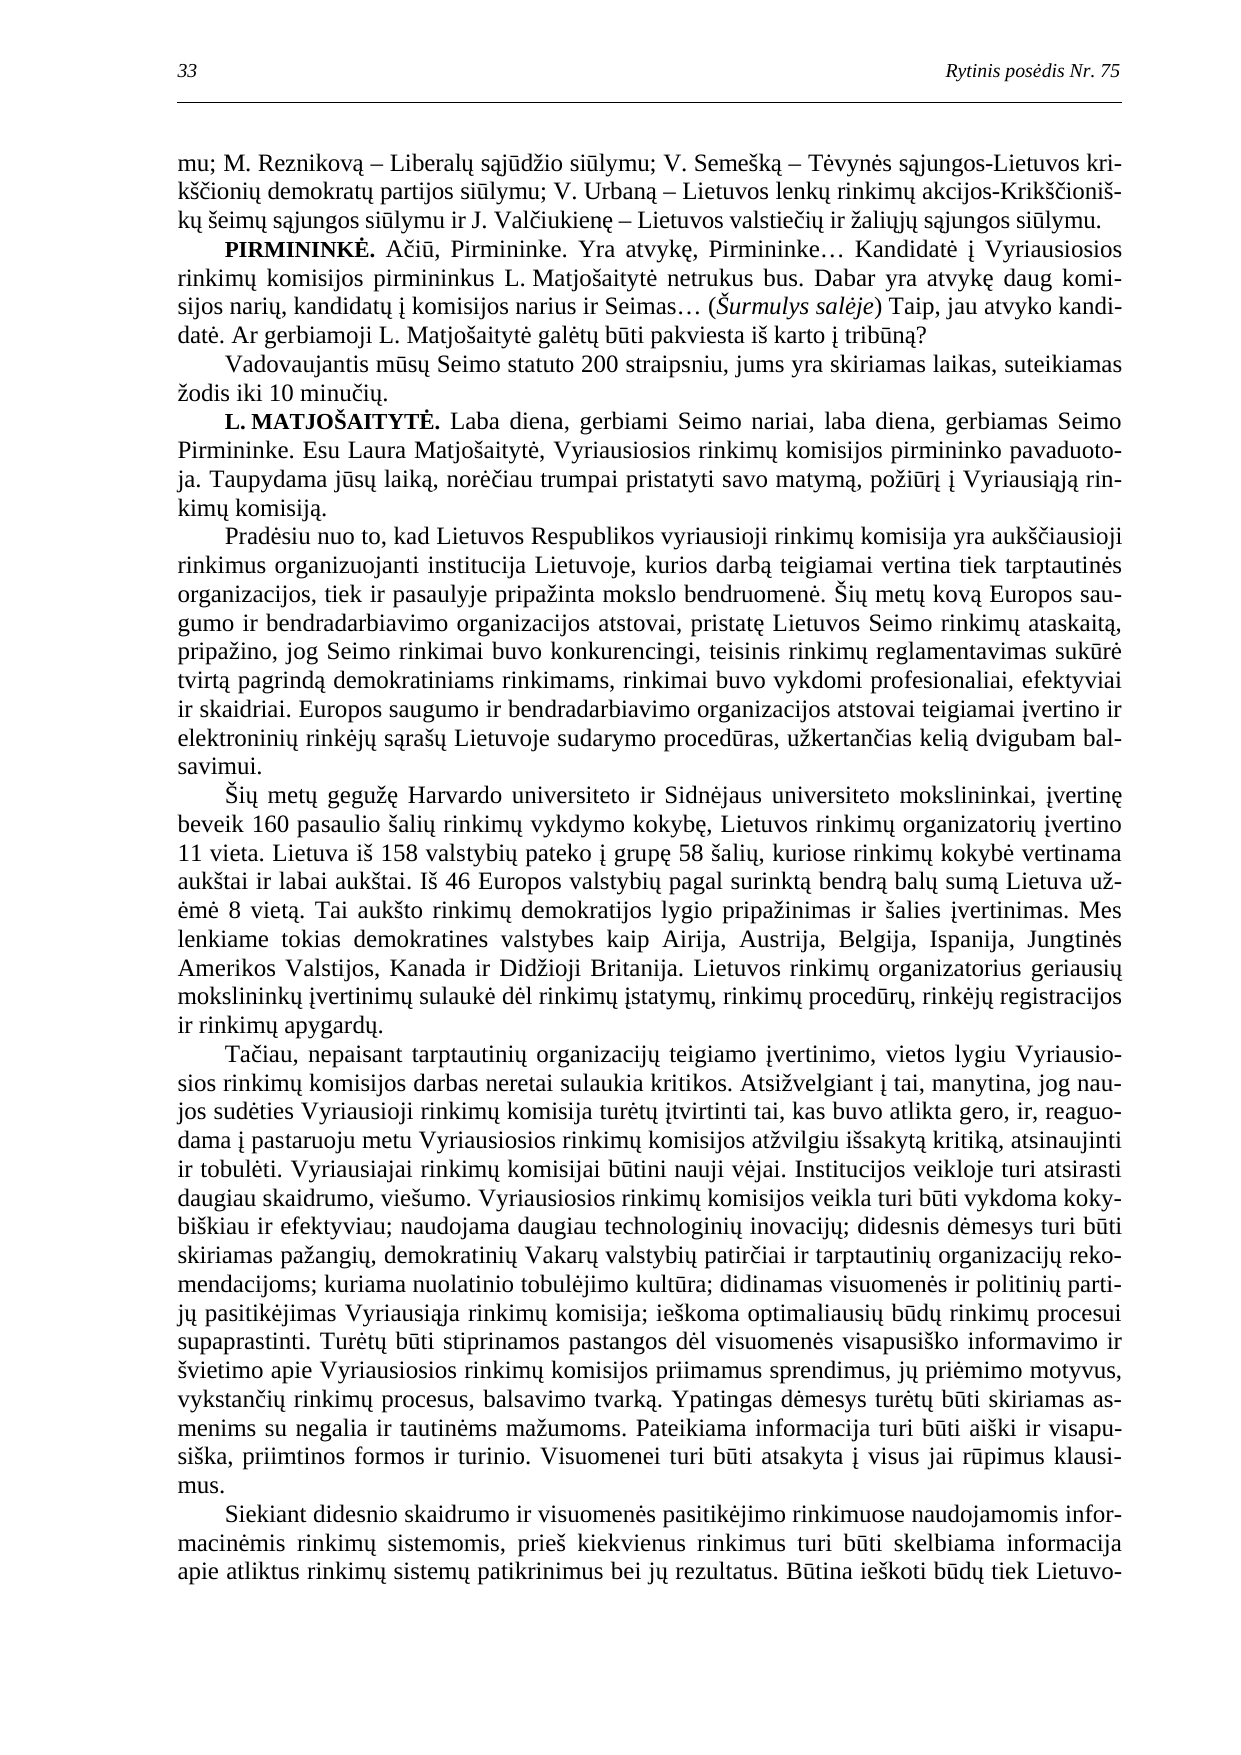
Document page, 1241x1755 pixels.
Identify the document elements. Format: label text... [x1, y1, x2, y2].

text Sie­kiant di­des­nio skaid­ru­mo ir vi­suo­me­nės pa­si­ti­kė­ji­mo rin­ki­muo­se nau­do­ja­mo­mis in­for­ma­ci­nė­mis rin­ki­mų sis­te­mo­mis, prieš kiek­vie­nus rin­ki­mus tu­ri bū­ti skel­bia­ma in­for­ma­ci­ja apie at­lik­tus rin­ki­mų sis­te­mų pa­tik­ri­ni­mus bei jų re­zul­ta­tus. Bū­ti­na ieš­ko­ti bū­dų tiek Lie­tu­vo­ [177, 1499, 1122, 1585]
text PIRMININKĖ. Ačiū, Pir­mi­nin­ke. Yra at­vy­kę, Pir­mi­nin­ke… Kan­di­da­tė į Vy­riau­sio­sios rin­ki­mų ko­mi­si­jos pir­mi­nin­kus L. Mat­jo­šai­ty­tė ne­tru­kus bus. Da­bar yra at­vy­kę daug ko­mi­sijos na­rių, kan­di­da­tų į ko­mi­si­jos na­rius ir Sei­mas… (Šur­mu­lys sa­lė­je) Taip, jau at­vy­ko kan­di­da­tė. Ar ger­bia­mo­ji L. Mat­jo­šai­ty­tė ga­lė­tų bū­ti pa­kvies­ta iš kar­to į tri­bū­ną? [177, 234, 1122, 349]
text Šių me­tų ge­gu­žę Har­var­do uni­ver­si­te­to ir Sid­nė­jaus uni­ver­si­te­to moks­li­nin­kai, įver­ti­nę be­veik 160 pa­sau­lio ša­lių rin­ki­mų vyk­dy­mo ko­ky­bę, Lie­tu­vos rin­ki­mų or­ga­ni­za­to­rių įver­ti­no 11 vie­ta. Lie­tu­va iš 158 vals­ty­bių pa­te­ko į gru­pę 58 ša­lių, ku­rio­se rin­ki­mų ko­ky­bė ver­ti­na­ma aukš­tai ir la­bai aukš­tai. Iš 46 Eu­ro­pos vals­ty­bių pa­gal su­rink­tą ben­drą ba­lų su­mą Lie­tu­va už­ėmė 8 vie­tą. Tai aukš­to rin­ki­mų de­mo­kra­tijos ly­gio pri­pa­ži­ni­mas ir ša­lies įver­ti­ni­mas. Mes len­kia­me to­kias de­mo­kra­tines vals­ty­bes kaip Ai­ri­ja, Aust­ri­ja, Bel­gi­ja, Is­pa­ni­ja, Jung­ti­nės Ame­ri­kos Vals­ti­jos, Ka­na­da ir Di­džio­ji Bri­ta­ni­ja. Lie­tu­vos rin­ki­mų or­ga­ni­za­to­rius ge­riau­sių moks­li­nin­kų įver­ti­ni­mų su­lau­kė dėl rin­ki­mų įsta­ty­mų, rin­ki­mų pro­ce­dū­rų, rin­kė­jų re­gist­ra­ci­jos ir rin­ki­mų apy­gar­dų. [177, 780, 1122, 1039]
text Pra­dė­siu nuo to, kad Lie­tu­vos Res­pub­li­kos vy­riau­sio­ji rin­ki­mų ko­mi­si­ja yra aukš­čiau­sio­ji rin­ki­mus or­ga­ni­zuo­jan­ti ins­ti­tu­ci­ja Lie­tu­vo­je, ku­rios dar­bą tei­gia­mai ver­ti­na tiek tarp­tau­ti­nės or­ga­ni­za­ci­jos, tiek ir pa­sau­ly­je pri­pa­žin­ta moks­lo ben­druo­me­nė. Šių me­tų ko­vą Eu­ro­pos sau­gu­mo ir ben­dra­dar­bia­vi­mo or­ga­ni­za­ci­jos at­sto­vai, pri­sta­tę Lie­tu­vos Sei­mo rin­ki­mų ata­skai­tą, pri­pa­ži­no, jog Sei­mo rin­ki­mai bu­vo kon­ku­ren­cin­gi, tei­si­nis rin­ki­mų reg­la­men­ta­vi­mas su­kū­rė tvir­tą pa­grin­dą de­mo­kra­tiniams rin­ki­mams, rin­ki­mai bu­vo vyk­do­mi pro­fe­sio­na­liai, efek­ty­viai ir skaid­riai. Eu­ro­pos sau­gu­mo ir ben­dra­dar­bia­vi­mo or­ga­ni­za­ci­jos at­sto­vai tei­gia­mai įver­ti­no ir elek­tro­ni­nių rin­kė­jų są­ra­šų Lie­tu­vo­je su­da­ry­mo pro­ce­dū­ras, už­ker­tan­čias ke­lią dvi­gu­bam bal­savi­mui. [177, 521, 1122, 780]
text Ta­čiau, ne­pai­sant tarp­tau­ti­nių or­ga­ni­za­ci­jų tei­gia­mo įver­ti­ni­mo, vie­tos ly­giu Vy­riau­sio­sios rin­ki­mų ko­mi­si­jos dar­bas ne­re­tai su­lau­kia kri­ti­kos. At­si­žvel­giant į tai, ma­ny­ti­na, jog nau­jos su­dė­ties Vy­riau­sio­ji rin­ki­mų ko­mi­si­ja tu­rė­tų įtvir­tin­ti tai, kas bu­vo at­lik­ta ge­ro, ir, re­a­guo­da­ma į pas­ta­ruo­ju me­tu Vy­riau­sio­sios rin­ki­mų ko­mi­si­jos at­žvil­giu iš­sa­ky­tą kri­ti­ką, at­si­nau­jin­ti ir to­bu­lė­ti. Vy­riau­sia­jai rin­ki­mų ko­mi­si­jai bū­ti­ni nau­ji vė­jai. Ins­ti­tu­ci­jos veik­lo­je tu­ri at­si­ras­ti dau­giau skaid­ru­mo, vie­šu­mo. Vy­riau­sio­sios rin­ki­mų ko­mi­si­jos veik­la tu­ri bū­ti vyk­do­ma ko­ky­biš­kiau ir efek­ty­viau; nau­do­ja­ma dau­giau tech­no­lo­gi­nių ino­va­ci­jų; di­des­nis dė­me­sys tu­ri bū­ti ski­ria­mas pa­žan­gių, de­mo­kra­tinių Va­ka­rų vals­ty­bių pa­tir­čiai ir tarp­tau­ti­nių or­ga­ni­za­ci­jų re­ko­men­da­ci­joms; ku­ria­ma nuo­la­ti­nio to­bu­lė­ji­mo kul­tū­ra; di­di­na­mas vi­suo­me­nės ir po­li­ti­nių par­ti­jų pa­si­ti­kė­ji­mas Vy­riau­si­ą­ja rin­ki­mų ko­mi­si­ja; ieš­ko­ma op­ti­ma­liau­sių bū­dų rin­ki­mų pro­ce­sui su­pap­ras­tin­ti. Tu­rė­tų bū­ti stip­ri­na­mos pa­stan­gos dėl vi­suo­me­nės vi­sa­pu­siš­ko in­for­ma­vi­mo ir švie­ti­mo apie Vy­riau­sio­sios rin­ki­mų ko­mi­si­jos pri­ima­mus spren­di­mus, jų pri­ėmi­mo mo­ty­vus, vyks­tan­čių rin­ki­mų pro­ce­sus, bal­sa­vi­mo tvar­ką. Ypa­tin­gas dė­me­sys tu­rė­tų bū­ti ski­ria­mas as­me­nims su ne­ga­lia ir tau­ti­nėms ma­žu­moms. Pa­tei­kia­ma in­for­ma­ci­ja tu­ri bū­ti aiš­ki ir vi­sa­pu­siš­ka, pri­im­ti­nos for­mos ir tu­ri­nio. Vi­suo­me­nei tu­ri bū­ti at­sa­ky­ta į vi­sus jai rū­pi­mus klau­si­mus. [177, 1039, 1122, 1499]
text mu; M. Rez­ni­ko­vą – Li­be­ra­lų są­jū­džio siū­ly­mu; V. Se­meš­ką – Tė­vy­nės są­jun­gos-Lie­tu­vos kri­kš­čio­nių de­mok­ra­tų par­ti­jos siū­ly­mu; V. Ur­ba­ną – Lie­tu­vos len­kų rin­ki­mų ak­ci­jos-Krikš­čio­niš­kų šei­mų są­jun­gos siū­ly­mu ir J. Val­či­ukie­nę – Lie­tu­vos vals­tie­čių ir ža­lių­jų są­jun­gos siū­ly­mu. [177, 148, 1122, 234]
text L. MATJOŠAITYTĖ. La­ba die­na, ger­bia­mi Sei­mo na­riai, la­ba die­na, ger­bia­mas Sei­mo Pir­mi­nin­ke. Esu Lau­ra Mat­jo­šai­ty­tė, Vy­riau­sio­sios rin­ki­mų ko­mi­si­jos pir­mi­nin­ko pa­va­duo­to­ja. Tau­py­da­ma jū­sų lai­ką, no­rė­čiau trum­pai pri­sta­ty­ti sa­vo ma­ty­mą, po­žiū­rį į Vy­riau­si­ą­ją rin­ki­mų ko­mi­si­ją. [177, 406, 1122, 521]
text Va­do­vau­jan­tis mū­sų Sei­mo sta­tu­to 200 straips­niu, jums yra ski­ria­mas lai­kas, su­tei­kia­mas žo­dis iki 10 mi­nu­čių. [177, 349, 1122, 406]
